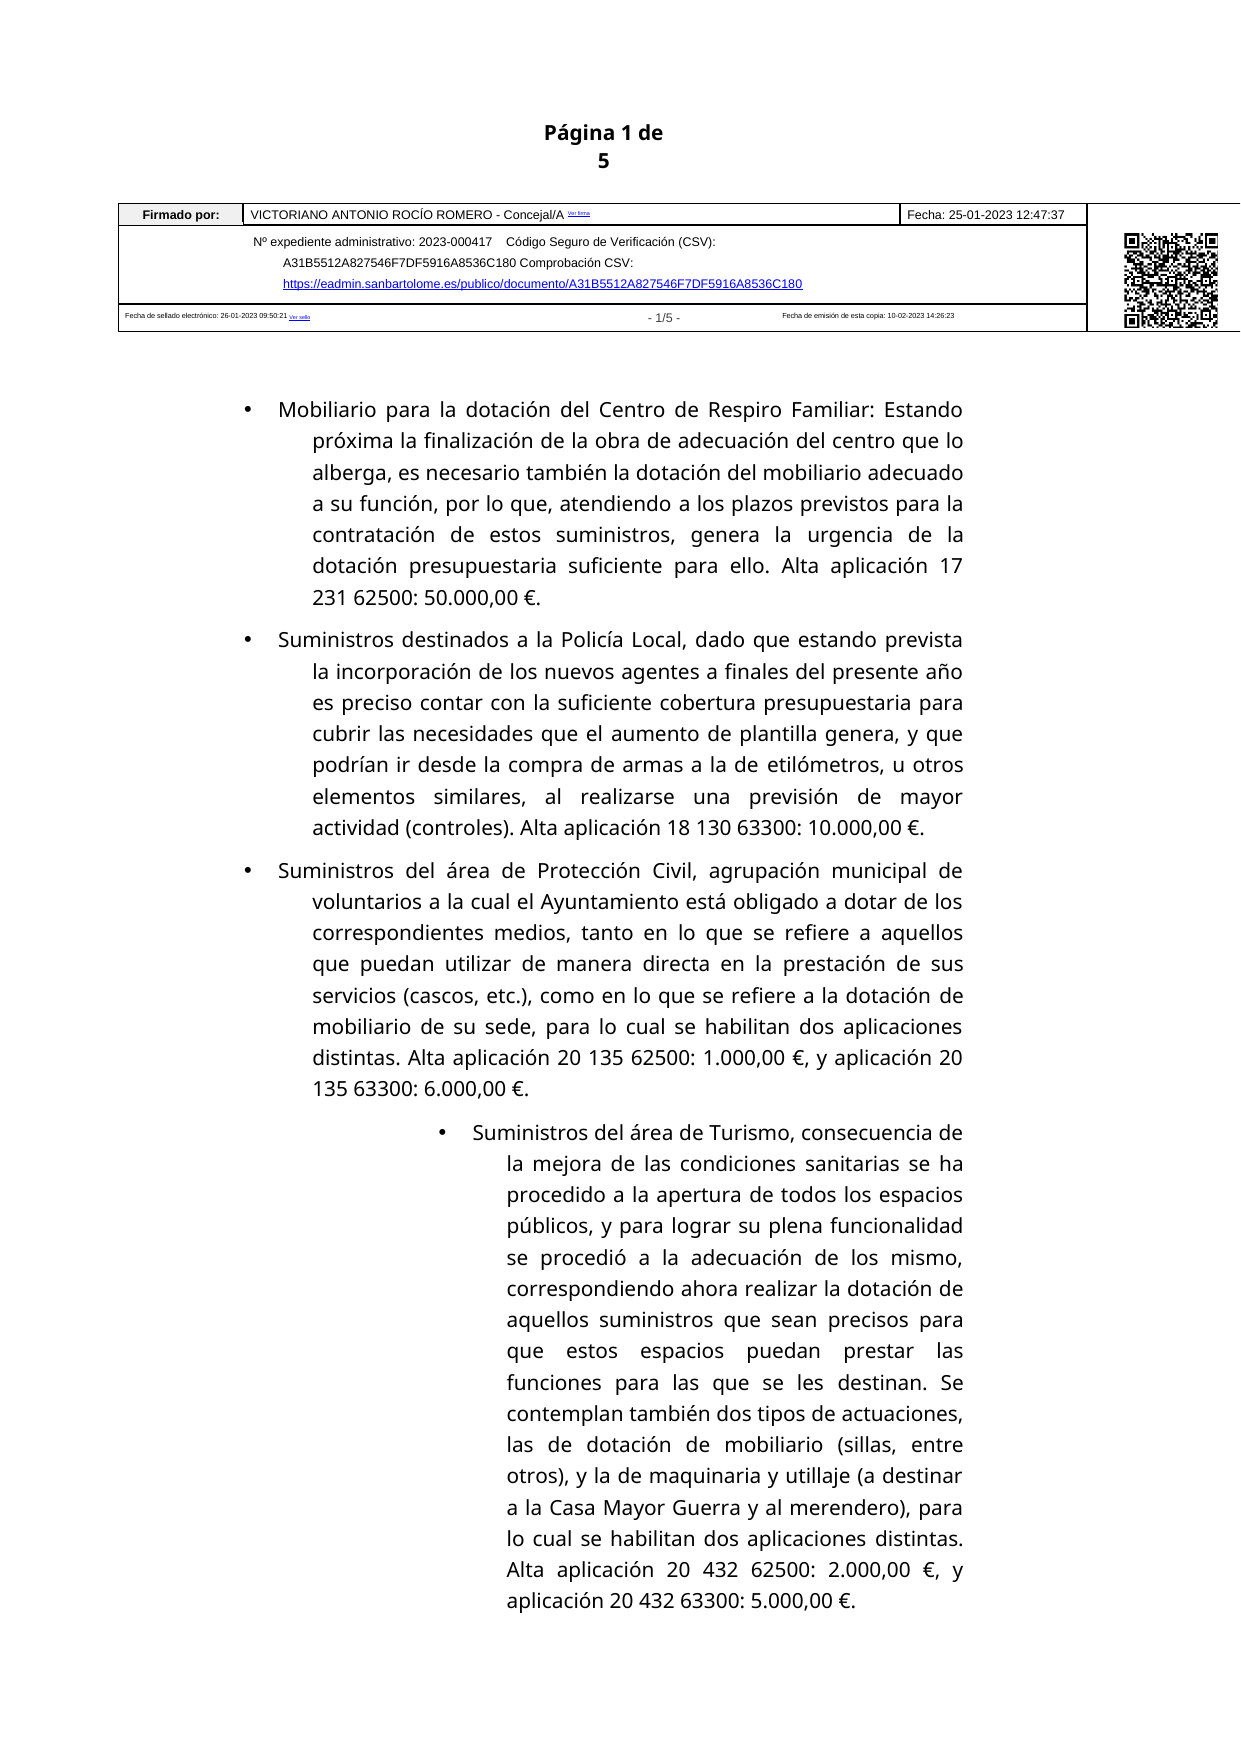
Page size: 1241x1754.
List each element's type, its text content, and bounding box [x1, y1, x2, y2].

table_header [1088, 204, 1240, 331]
table_cell Nº expediente administrativo: 2023-000417 Código Seguro de Verificación (CSV): A31B5512A827546F7DF5916A8536C180 Comprobación CSV: https://eadmin.sanbartolome.es/publico/documento/A31B5512A827546F7DF5916A8536C180 [119, 226, 1086, 303]
list Suministros del área de Protección Civil, agrupación municipal de voluntarios a la cual el Ayuntamiento está obligado a dotar de los correspondientes medios, tanto en lo que se refiere a aquellos que puedan utilizar de manera directa en la prestación de sus servicios (cascos, etc.), como en lo que se refiere a la dotación de mobiliario de su sede, para lo cual se habilitan dos aplicaciones distintas. Alta aplicación 20 135 62500: 1.000,00 €, y aplicación 20 135 63300: 6.000,00 €. [244, 856, 964, 1103]
text Página 1 de 5 [537, 118, 671, 175]
list Suministros del área de Turismo, consecuencia de la mejora de las condiciones sanitarias se ha procedido a la apertura de todos los espacios públicos, y para lograr su plena funcionalidad se procedió a la adecuación de los mismo, correspondiendo ahora realizar la dotación de aquellos suministros que sean precisos para que estos espacios puedan prestar las funciones para las que se les destinan. Se contemplan también dos tipos de actuaciones, las de dotación de mobiliario (sillas, entre otros), y la de maquinaria y utillaje (a destinar a la Casa Mayor Guerra y al merendero), para lo cual se habilitan dos aplicaciones distintas. Alta aplicación 20 432 62500: 2.000,00 €, y aplicación 20 432 63300: 5.000,00 €. [438, 1118, 964, 1615]
list Mobiliario para la dotación del Centro de Respiro Familiar: Estando próxima la finalización de la obra de adecuación del centro que lo alberga, es necesario también la dotación del mobiliario adecuado a su función, por lo que, atendiendo a los plazos previstos para la contratación de estos suministros, genera la urgencia de la dotación presupuestaria suficiente para ello. Alta aplicación 17 231 62500: 50.000,00 €. [244, 395, 964, 611]
table_header Firmado por: [119, 204, 242, 222]
list Suministros destinados a la Policía Local, dado que estando prevista la incorporación de los nuevos agentes a finales del presente año es preciso contar con la suficiente cobertura presupuestaria para cubrir las necesidades que el aumento de plantilla genera, y que podrían ir desde la compra de armas a la de etilómetros, u otros elementos similares, al realizarse una previsión de mayor actividad (controles). Alta aplicación 18 130 63300: 10.000,00 €. [244, 626, 964, 841]
table_cell Fecha de sellado electrónico: 26-01-2023 09:50:21 Ver sello - 1/5 - Fecha de emisión de esta copia: 10-02-2023 14:26:23 [119, 305, 1086, 331]
table_header Fecha: 25-01-2023 12:47:37 [901, 204, 1086, 224]
table_header VICTORIANO ANTONIO ROCÍO ROMERO - Concejal/A Ver firma [244, 204, 899, 224]
